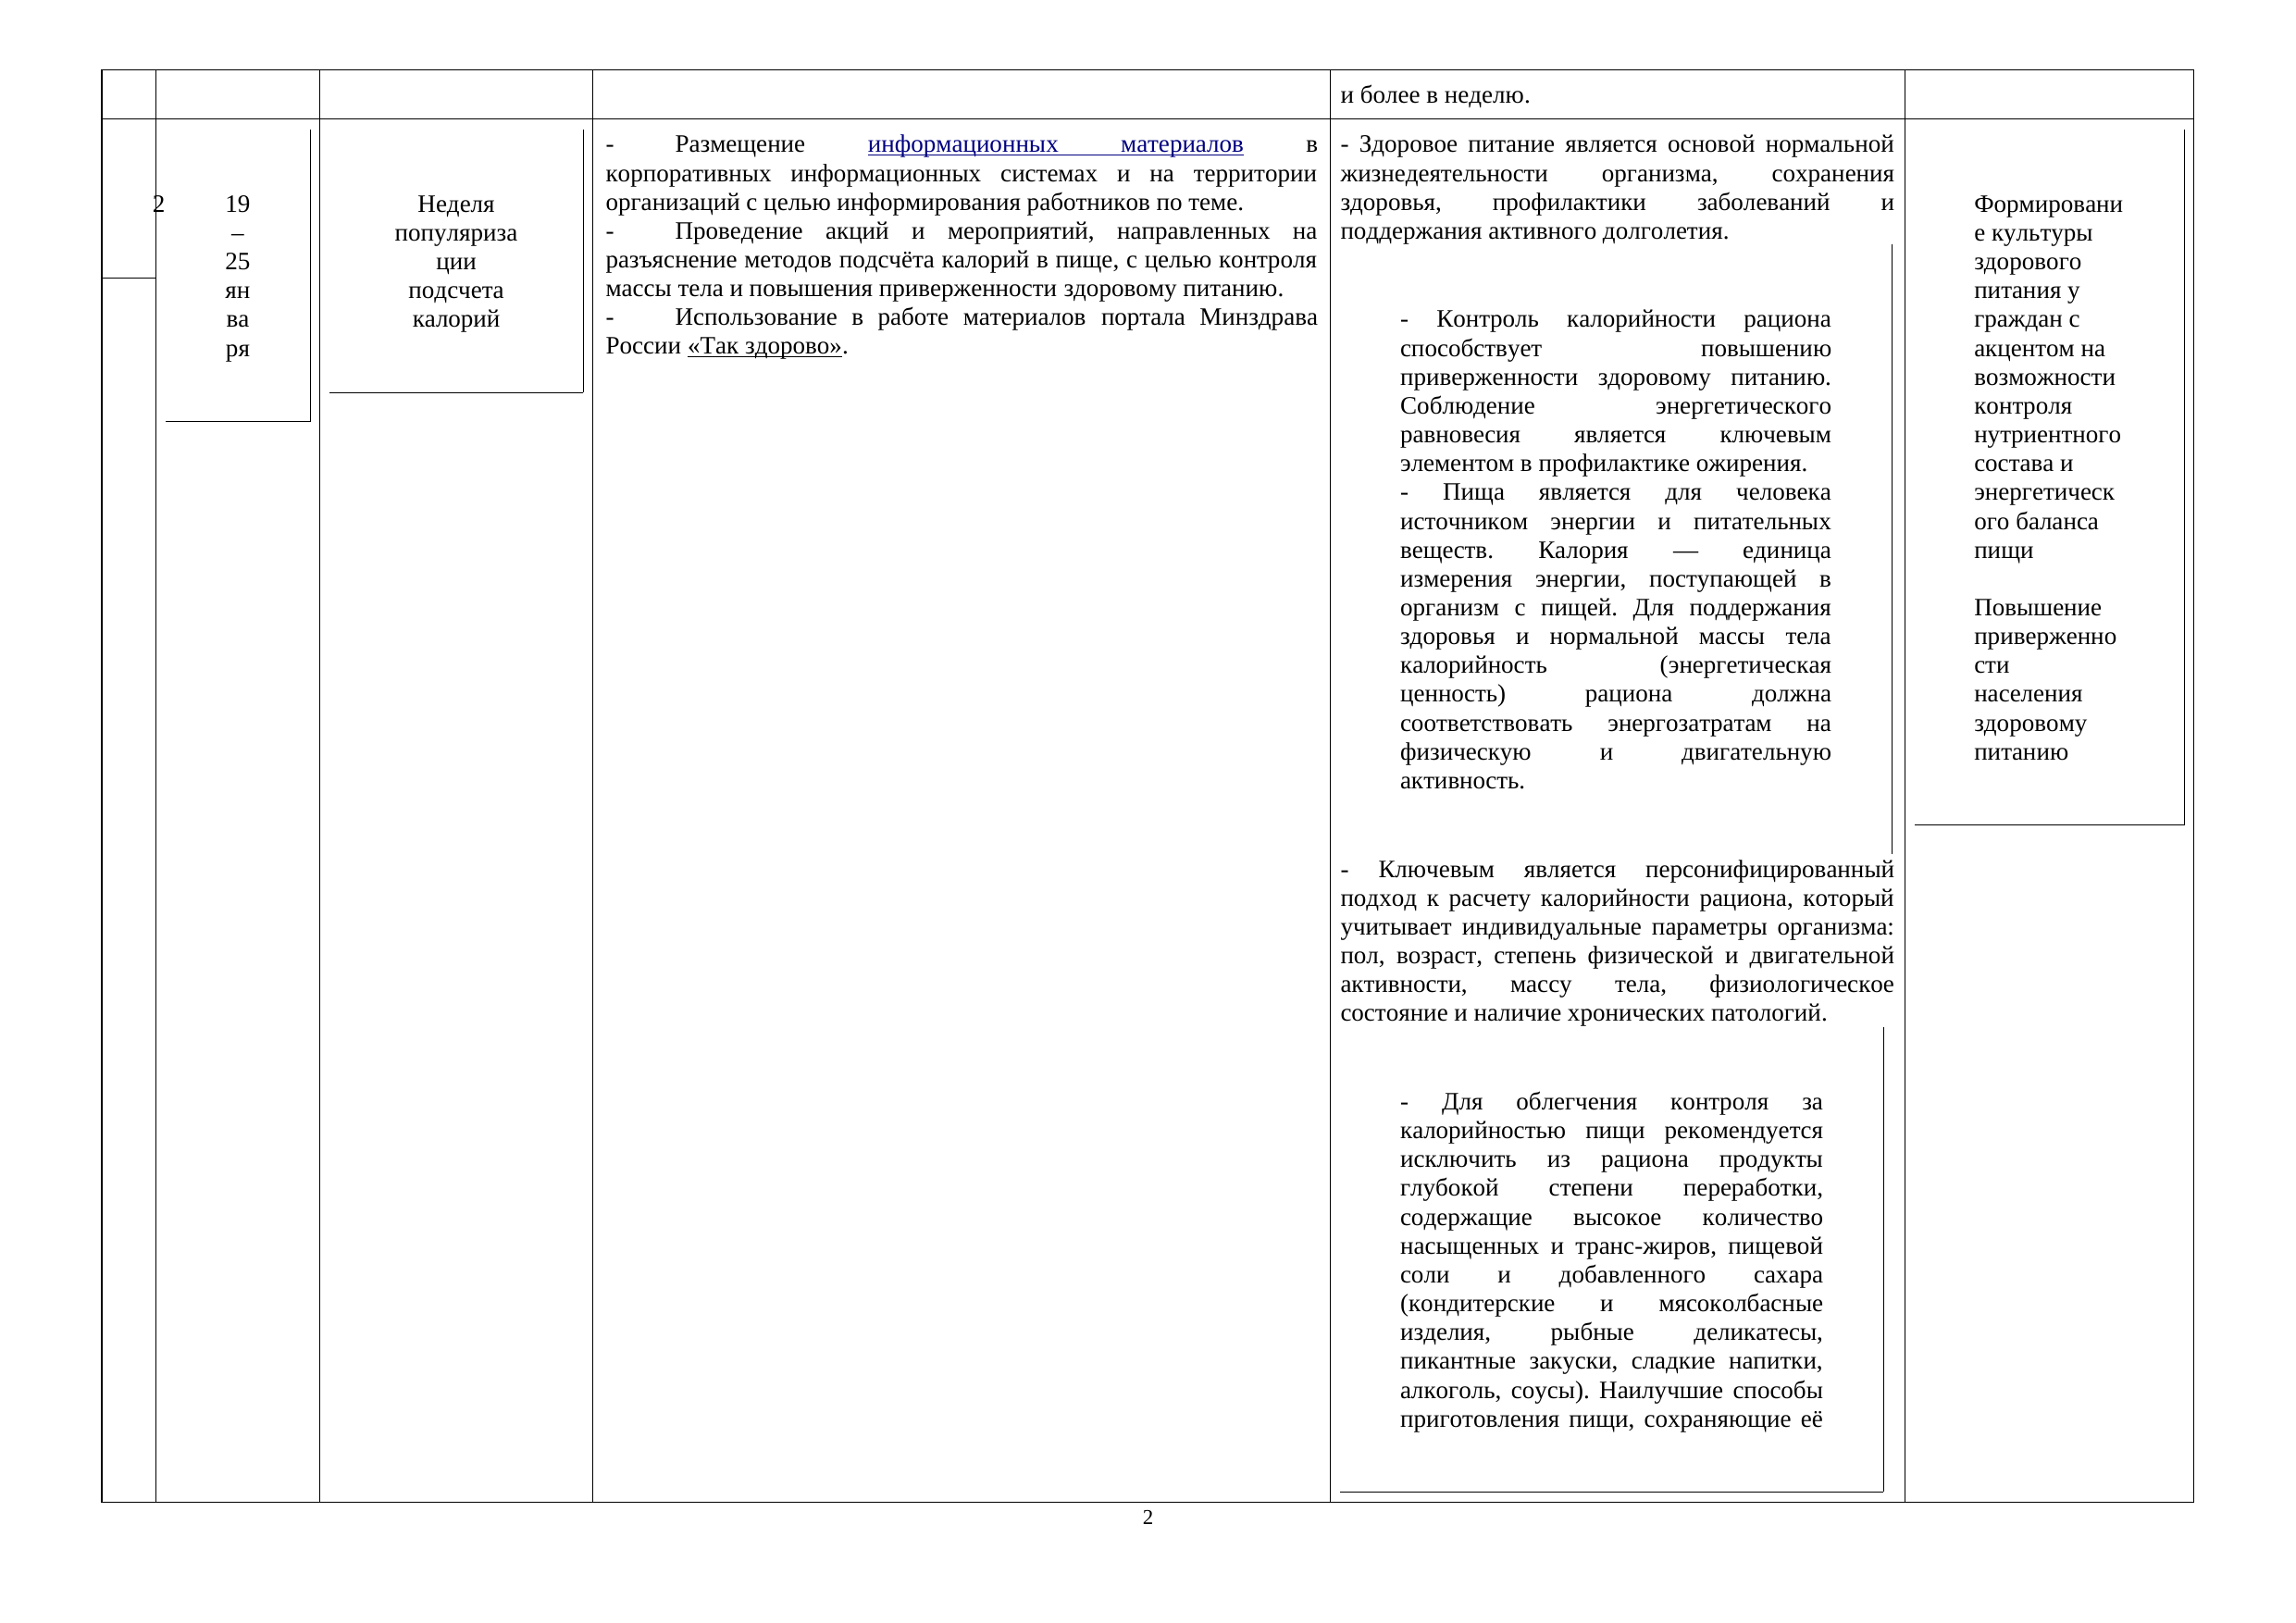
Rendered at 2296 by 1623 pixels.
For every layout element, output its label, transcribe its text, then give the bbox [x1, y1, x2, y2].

table_cell 1 [103, 70, 155, 118]
table_cell [1905, 70, 2193, 118]
table_cell 19 – 25 января [156, 119, 319, 1502]
table_cell 2 [103, 119, 155, 278]
table_cell [320, 70, 592, 118]
table_cell - Здоровое питание является основой нормальной жизнедеятельности организма, сохранения здоровья, профилактики заболеваний и поддержания активного долголетия. - Контроль калорийности рациона способствует повышению приверженности здоровому питанию. Соблюдение энергетического равновесия является ключевым элементом в профилактике ожирения. - Пища является для человека источником энергии и питательных веществ. Калория — единица измерения энергии, поступающей в организм с пищей. Для поддержания здоровья и нормальной массы тела калорийность (энергетическая ценность) рациона должна соответствовать энергозатратам на физическую и двигательную активность. - Ключевым является персонифицированный подход к расчету калорийности рациона, который учитывает индивидуальные параметры организма: пол, возраст, степень физической и двигательной активности, массу тела, физиологическое состояние и наличие хронических патологий. - Для облегчения контроля за калорийностью пищи рекомендуется исключить из рациона продукты глубокой степени переработки, содержащие высокое количество насыщенных и транс-жиров, пищевой соли и добавленного сахара (кондитерские и мясоколбасные изделия, рыбные деликатесы, пикантные закуски, сладкие напитки, алкоголь, соусы). Наилучшие способы приготовления пищи, сохраняющие её [1331, 119, 1905, 1502]
table_cell 12 – 18 января [156, 70, 319, 118]
table_cell - Размещение информационных материалов в корпоративных информационных системах и на территории организаций с целью информирования работников по теме. - Проведение акций и мероприятий, направленных на разъяснение методов подсчёта калорий в пище, с целью контроля массы тела и повышения приверженности здоровому питанию. - Использование в работе материалов портала Минздрава России «Так здорово». [593, 119, 1330, 638]
table_cell [593, 70, 1330, 118]
table_cell [593, 638, 1330, 1502]
table_cell 2 [103, 279, 155, 1502]
table_cell Неделя популяризации подсчета калорий [320, 119, 592, 1502]
table_cell и более в неделю. [1331, 70, 1905, 118]
table_cell Формирование культуры здорового питания у граждан с акцентом на возможности контроля нутриентного состава и энергетического баланса пищи Повышение приверженности населения здоровому питанию [1905, 119, 2193, 1502]
